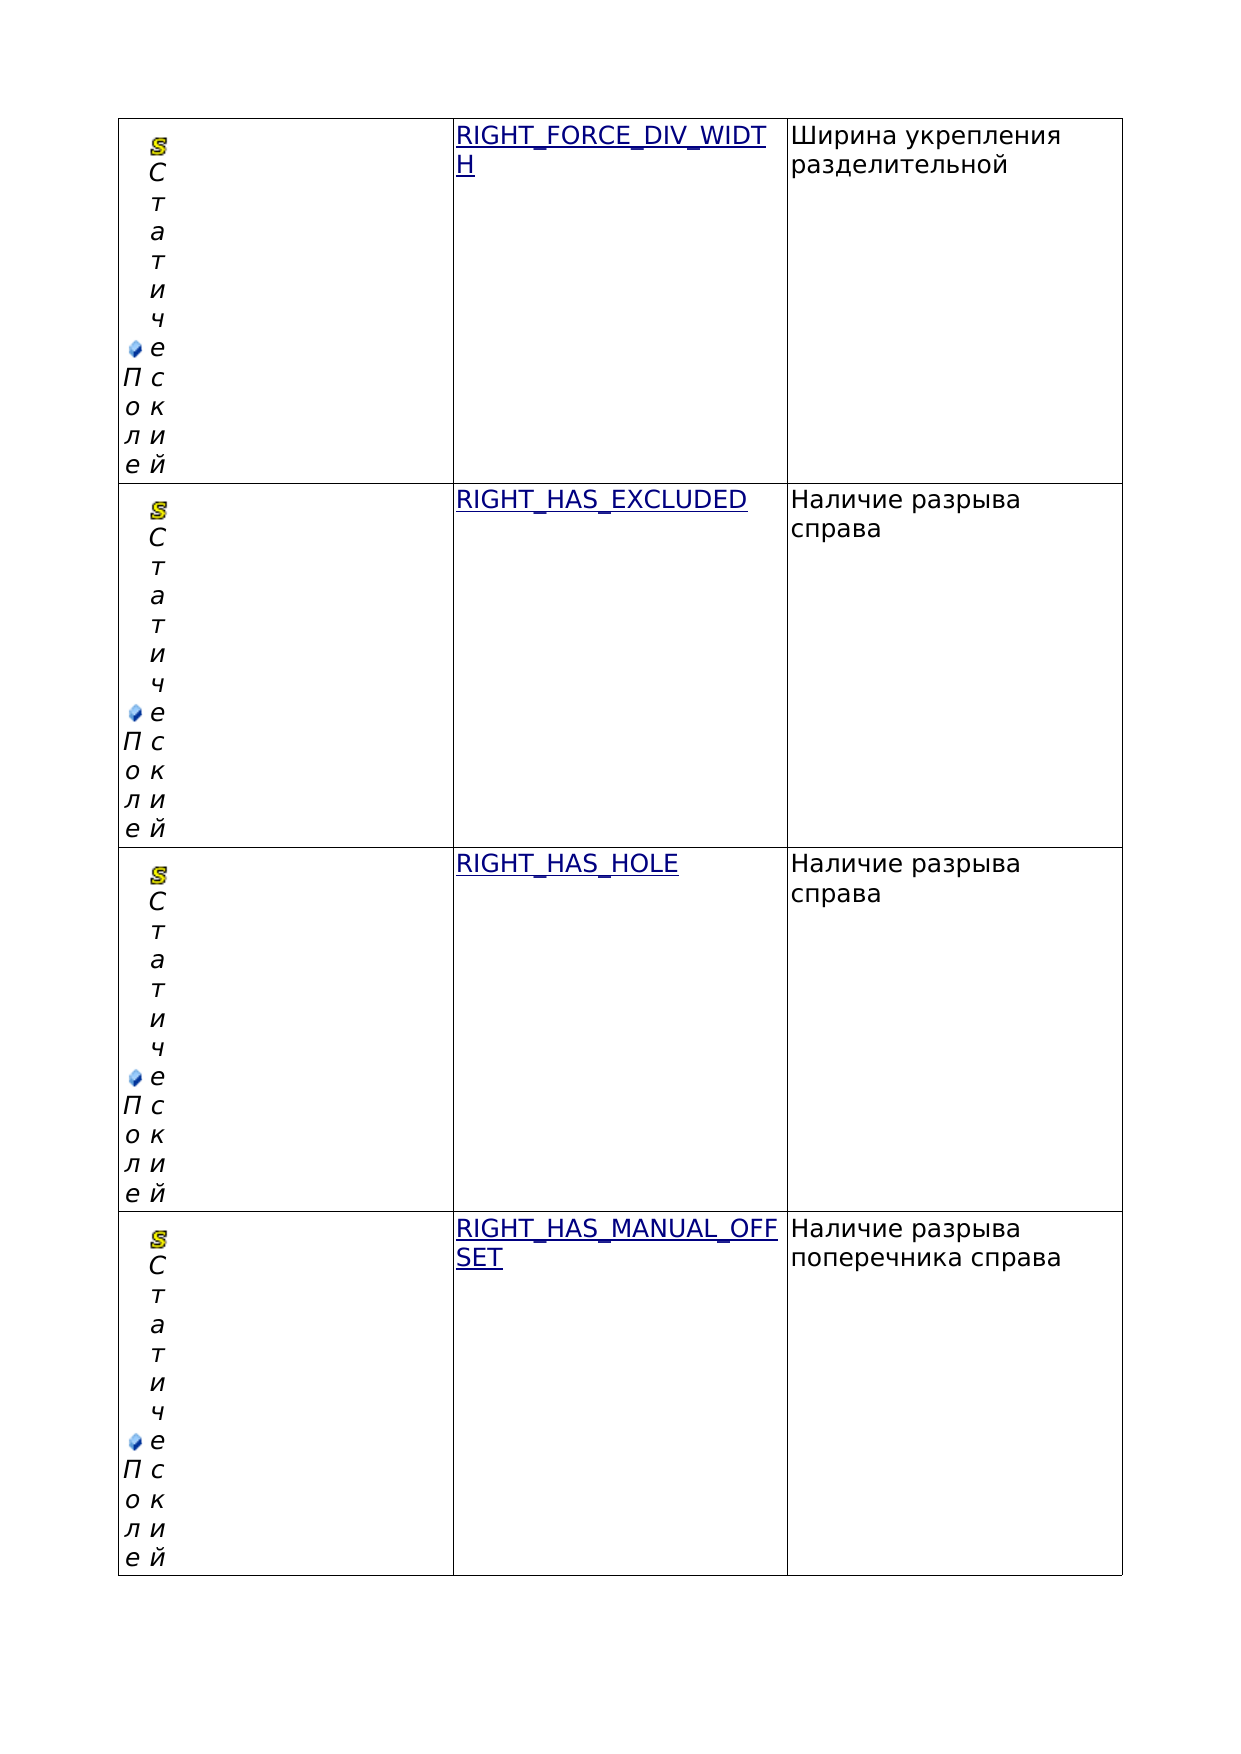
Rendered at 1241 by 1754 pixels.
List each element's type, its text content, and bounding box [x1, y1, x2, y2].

picture [146, 497, 172, 523]
table_cell [119, 119, 453, 482]
picture [121, 337, 146, 363]
picture [121, 1066, 146, 1092]
table_cell Ширина укрепления разделительной [788, 119, 1122, 482]
table_cell RIGHT_HAS_EXCLUDED [454, 484, 787, 847]
table_cell Наличие разрыва поперечника справа [788, 1212, 1122, 1575]
table_cell RIGHT_HAS_HOLE [454, 848, 787, 1211]
picture [121, 1430, 146, 1456]
picture [146, 862, 172, 888]
table_cell [119, 1212, 453, 1575]
table_cell RIGHT_FORCE_DIV_WIDTH [454, 119, 787, 482]
picture [146, 1226, 172, 1252]
table_cell [119, 484, 453, 847]
table_cell Наличие разрыва справа [788, 484, 1122, 847]
table_cell Наличие разрыва справа [788, 848, 1122, 1211]
picture [121, 702, 146, 727]
picture [146, 133, 172, 159]
table_cell RIGHT_HAS_MANUAL_OFFSET [454, 1212, 787, 1575]
table_cell [119, 848, 453, 1211]
